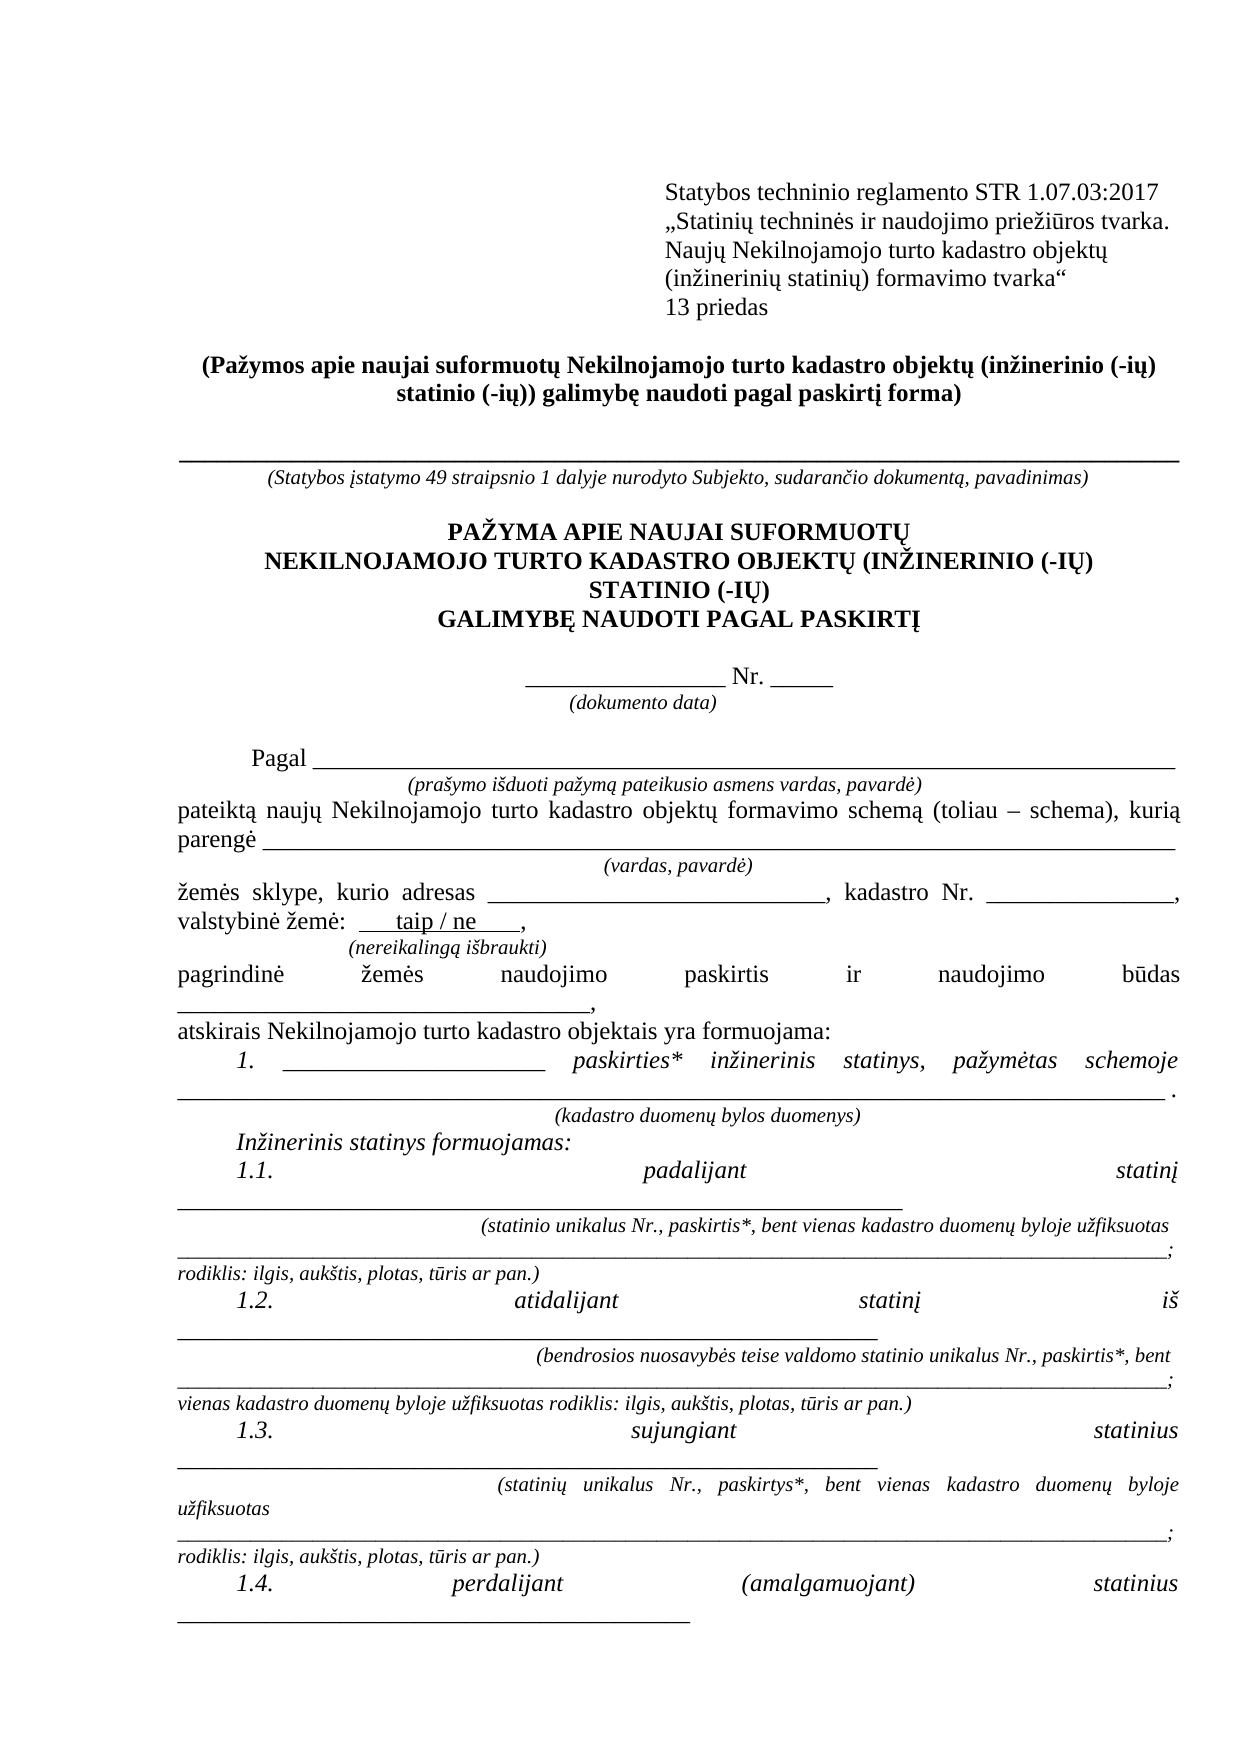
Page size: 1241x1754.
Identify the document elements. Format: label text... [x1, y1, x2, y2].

text ________________ Nr. _____ [177, 661, 1181, 690]
text 1.1. padalijant statinį __________________________________________________________ [177, 1155, 1181, 1213]
text rodiklis: ilgis, aukštis, plotas, tūris ar pan.) [177, 1261, 1181, 1285]
text Inžinerinis statinys formuojamas: [177, 1127, 1181, 1155]
text Pažyma apie naujai suformuotų [177, 517, 1181, 546]
text _______________________________________________________________________________________________; [177, 1520, 1181, 1544]
text 1.3. sujungiant statinius ________________________________________________________ [177, 1415, 1181, 1472]
text _______________________________________________________________________________________________; [177, 1367, 1181, 1391]
text Statybos techninio reglamento STR 1.07.03:2017 [177, 177, 1181, 206]
text (statinio unikalus Nr., paskirtis*, bent vienas kadastro duomenų byloje užfiksuotas [177, 1213, 1181, 1237]
text rodiklis: ilgis, aukštis, plotas, tūris ar pan.) [177, 1544, 1181, 1568]
text (dokumento data) [177, 690, 1181, 714]
text nekilnojamojo turto kadastro objektų (INŽINERINIo (-IŲ) statiniO (‑Ių) [177, 546, 1181, 604]
text „Statinių techninės ir naudojimo priežiūros tvarka. [177, 206, 1181, 235]
text 1.2. atidalijant statinį iš ________________________________________________________ [177, 1285, 1181, 1342]
text (kadastro duomenų bylos duomenys) [177, 1102, 1181, 1127]
text (vardas, pavardė) [177, 853, 1181, 877]
text pateiktą naujų Nekilnojamojo turto kadastro objektų formavimo schemą (toliau – schema), kurią parengė _________________________________________________________________________ [177, 796, 1181, 853]
text pagrindinė žemės naudojimo paskirtis ir naudojimo būdas _________________________________, [177, 959, 1181, 1016]
text 1.4. perdalijant (amalgamuojant) statinius _________________________________________ [177, 1568, 1181, 1626]
text GALIMYBĘ NAUDOTI PAGAL PASKIRTĮ [177, 604, 1181, 632]
text (statinių unikalus Nr., paskirtys*, bent vienas kadastro duomenų byloje užfiksuotas [177, 1472, 1181, 1520]
text Pagal _____________________________________________________________________ [177, 743, 1181, 772]
text (Pažymos apie naujai suformuotų Nekilnojamojo turto kadastro objektų (inžinerinio (-ių) statinio (-ių)) galimybę naudoti pagal paskirtį forma) [177, 350, 1181, 407]
text _______________________________________________________________________________________________; [177, 1237, 1181, 1261]
text Naujų Nekilnojamojo turto kadastro objektų [177, 235, 1181, 263]
text ________________________________________________________________________________ [177, 436, 1181, 465]
text 13 priedas [177, 292, 1181, 321]
text (inžinerinių statinių) formavimo tvarka“ [177, 263, 1181, 292]
text 1. _____________________ paskirties* inžinerinis statinys, pažymėtas schemoje _______________________________________________________________________________ . [177, 1045, 1181, 1102]
text (nereikalingą išbraukti) [177, 935, 1181, 959]
text (bendrosios nuosavybės teise valdomo statinio unikalus Nr., paskirtis*, bent [477, 1342, 1181, 1367]
text žemės sklype, kurio adresas ___________________________, kadastro Nr. _______________, valstybinė žemė: taip / ne , [177, 877, 1181, 935]
text atskirais Nekilnojamojo turto kadastro objektais yra formuojama: [177, 1016, 1181, 1045]
text (prašymo išduoti pažymą pateikusio asmens vardas, pavardė) [177, 772, 1181, 796]
text vienas kadastro duomenų byloje užfiksuotas rodiklis: ilgis, aukštis, plotas, tūris ar pan.) [177, 1391, 1181, 1415]
text (Statybos įstatymo 49 straipsnio 1 dalyje nurodyto Subjekto, sudarančio dokumentą, pavadinimas) [177, 465, 1181, 489]
